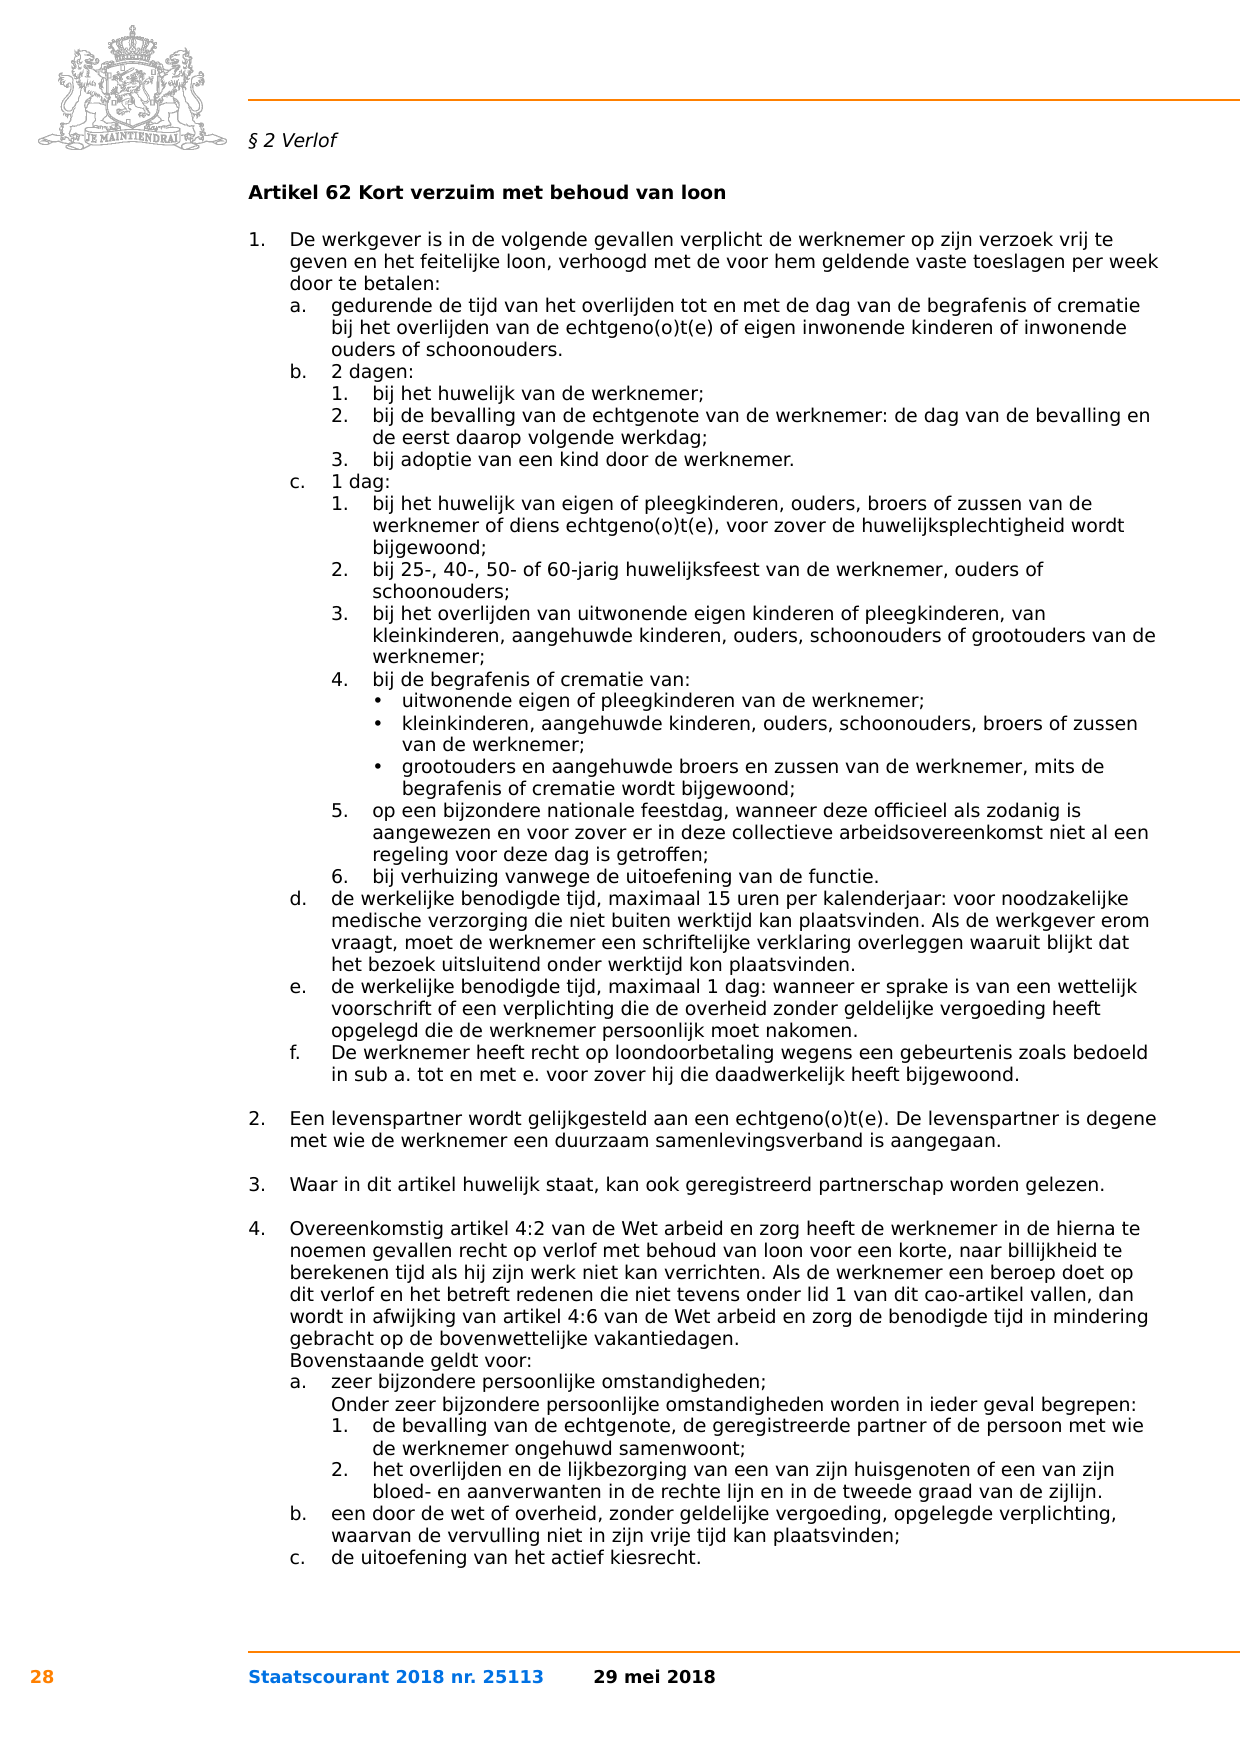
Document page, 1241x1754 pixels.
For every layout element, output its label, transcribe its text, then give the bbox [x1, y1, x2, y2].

text 4. bij de begrafenis of crematie van: [331, 668, 1163, 690]
text 4. Overeenkomstig artikel 4:2 van de Wet arbeid en zorg heeft de werknemer in de hierna te noemen gevallen recht op verlof met behoud van loon voor een korte, naar billijkheid te berekenen tijd als hij zijn werk niet kan verrichten. Als de werknemer een beroep doet op dit verlof en het betreft redenen die niet tevens onder lid 1 van dit cao-artikel vallen, dan wordt in afwijking van artikel 4:6 van de Wet arbeid en zorg de benodigde tijd in mindering gebracht op de bovenwettelijke vakantiedagen. [248, 1218, 1163, 1349]
text 2. het overlijden en de lijkbezorging van een van zijn huisgenoten of een van zijn bloed- en aanverwanten in de rechte lijn en in de tweede graad van de zijlijn. [331, 1459, 1163, 1503]
text 6. bij verhuizing vanwege de uitoefening van de functie. [331, 866, 1163, 888]
text 2. Een levenspartner wordt gelijkgesteld aan een echtgeno(o)t(e). De levenspartner is degene met wie de werknemer een duurzaam samenlevingsverband is aangegaan. [248, 1108, 1163, 1152]
text 1. de bevalling van de echtgenote, de geregistreerde partner of de persoon met wie de werknemer ongehuwd samenwoont; [331, 1415, 1163, 1459]
text 1. bij het huwelijk van de werknemer; [331, 383, 1163, 405]
text 3. bij het overlijden van uitwonende eigen kinderen of pleegkinderen, van kleinkinderen, aangehuwde kinderen, ouders, schoonouders of grootouders van de werknemer; [331, 602, 1163, 668]
picture [38, 25, 227, 150]
text b. een door de wet of overheid, zonder geldelijke vergoeding, opgelegde verplichting, waarvan de vervulling niet in zijn vrije tijd kan plaatsvinden; [289, 1503, 1163, 1547]
text e. de werkelijke benodigde tijd, maximaal 1 dag: wanneer er sprake is van een wettelijk voorschrift of een verplichting die de overheid zonder geldelijke vergoeding heeft opgelegd die de werknemer persoonlijk moet nakomen. [289, 976, 1163, 1042]
text Bovenstaande geldt voor: [289, 1349, 1163, 1371]
text a. gedurende de tijd van het overlijden tot en met de dag van de begrafenis of crematie bij het overlijden van de echtgeno(o)t(e) of eigen inwonende kinderen of inwonende ouders of schoonouders. [289, 295, 1163, 361]
text c. 1 dag: [289, 471, 1163, 493]
subtitle Artikel 62 Kort verzuim met behoud van loon [248, 182, 1163, 204]
text c. de uitoefening van het actief kiesrecht. [289, 1547, 1163, 1569]
text 1. bij het huwelijk van eigen of pleegkinderen, ouders, broers of zussen van de werknemer of diens echtgeno(o)t(e), voor zover de huwelijksplechtigheid wordt bijgewoond; [331, 493, 1163, 558]
text 2. bij 25-, 40-, 50- of 60-jarig huwelijksfeest van de werknemer, ouders of schoonouders; [331, 558, 1163, 602]
text 2. bij de bevalling van de echtgenote van de werknemer: de dag van de bevalling en de eerst daarop volgende werkdag; [331, 405, 1163, 449]
text 3. bij adoptie van een kind door de werknemer. [331, 449, 1163, 471]
text 1. De werkgever is in de volgende gevallen verplicht de werknemer op zijn verzoek vrij te geven en het feitelijke loon, verhoogd met de voor hem geldende vaste toeslagen per week door te betalen: [248, 229, 1163, 295]
text • uitwonende eigen of pleegkinderen van de werknemer; [372, 690, 1163, 712]
text 5. op een bijzondere nationale feestdag, wanneer deze officieel als zodanig is aangewezen en voor zover er in deze collectieve arbeidsovereenkomst niet al een regeling voor deze dag is getroffen; [331, 800, 1163, 866]
text b. 2 dagen: [289, 361, 1163, 383]
text f. De werknemer heeft recht op loondoorbetaling wegens een gebeurtenis zoals bedoeld in sub a. tot en met e. voor zover hij die daadwerkelijk heeft bijgewoond. [289, 1042, 1163, 1086]
subtitle § 2 Verlof [248, 130, 1163, 152]
text • grootouders en aangehuwde broers en zussen van de werknemer, mits de begrafenis of crematie wordt bijgewoond; [372, 756, 1163, 800]
text 3. Waar in dit artikel huwelijk staat, kan ook geregistreerd partnerschap worden gelezen. [248, 1174, 1163, 1196]
text • kleinkinderen, aangehuwde kinderen, ouders, schoonouders, broers of zussen van de werknemer; [372, 712, 1163, 756]
text a. zeer bijzondere persoonlijke omstandigheden; [289, 1371, 1163, 1393]
text d. de werkelijke benodigde tijd, maximaal 15 uren per kalenderjaar: voor noodzakelijke medische verzorging die niet buiten werktijd kan plaatsvinden. Als de werkgever erom vraagt, moet de werknemer een schriftelijke verklaring overleggen waaruit blijkt dat het bezoek uitsluitend onder werktijd kon plaatsvinden. [289, 888, 1163, 976]
text Onder zeer bijzondere persoonlijke omstandigheden worden in ieder geval begrepen: [331, 1393, 1163, 1415]
